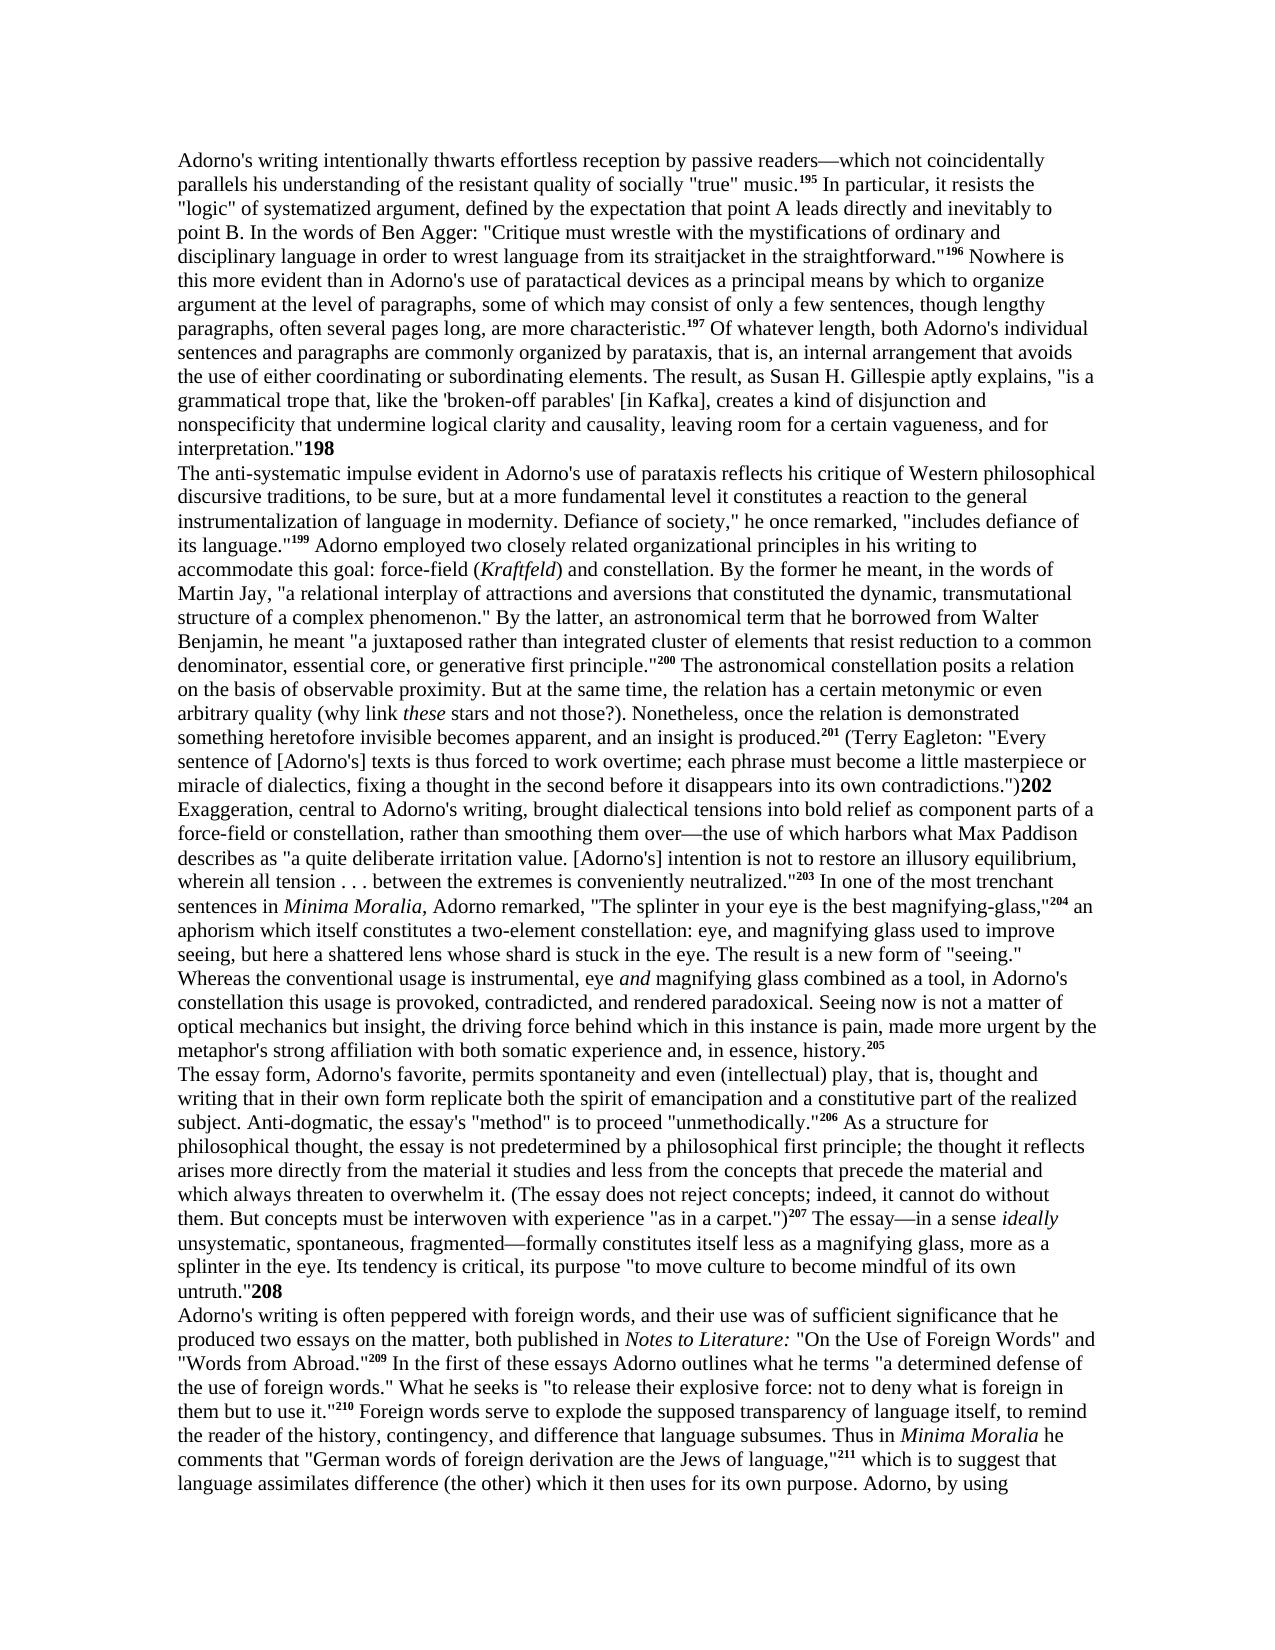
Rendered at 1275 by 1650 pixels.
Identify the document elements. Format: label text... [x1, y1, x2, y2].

text Exaggeration, central to Adorno's writing, brought dialectical tensions into bold relief as component parts of a force-field or constellation, rather than smoothing them over—the use of which harbors what Max Paddison describes as "a quite deliberate irritation value. [Adorno's] intention is not to restore an illusory equilibrium, wherein all tension . . . between the extremes is conveniently neutralized."203 In one of the most trenchant sentences in Minima Moralia, Adorno remarked, "The splinter in your eye is the best magnifying-glass,"204 an aphorism which itself constitutes a two-element constellation: eye, and magnifying glass used to improve seeing, but here a shattered lens whose shard is stuck in the eye. The result is a new form of "seeing." Whereas the conventional usage is instrumental, eye and magnifying glass combined as a tool, in Adorno's constellation this usage is provoked, contradicted, and rendered paradoxical. Seeing now is not a matter of optical mechanics but insight, the driving force behind which in this instance is pain, made more urgent by the metaphor's strong affiliation with both somatic experience and, in essence, history.205 [177, 797, 1098, 1062]
text The anti-systematic impulse evident in Adorno's use of parataxis reflects his critique of Western philosophical discursive traditions, to be sure, but at a more fundamental level it constitutes a reaction to the general instrumentalization of language in modernity. Defiance of society," he once remarked, "includes defiance of its language."199 Adorno employed two closely related organizational principles in his writing to accommodate this goal: force-field (Kraftfeld) and constellation. By the former he meant, in the words of Martin Jay, "a relational interplay of attractions and aversions that constituted the dynamic, transmutational structure of a complex phenomenon." By the latter, an astronomical term that he borrowed from Walter Benjamin, he meant "a juxtaposed rather than integrated cluster of elements that resist reduction to a common denominator, essential core, or generative first principle."200 The astronomical constellation posits a relation on the basis of observable proximity. But at the same time, the relation has a certain metonymic or even arbitrary quality (why link these stars and not those?). Nonetheless, once the relation is demonstrated something heretofore invisible becomes apparent, and an insight is produced.201 (Terry Eagleton: "Every sentence of [Adorno's] texts is thus forced to work overtime; each phrase must become a little masterpiece or miracle of dialectics, fixing a thought in the second before it disappears into its own contradictions.")202 [177, 460, 1098, 797]
text Adorno's writing is often peppered with foreign words, and their use was of sufficient significance that he produced two essays on the matter, both published in Notes to Literature: "On the Use of Foreign Words" and "Words from Abroad."209 In the first of these essays Adorno outlines what he terms "a determined defense of the use of foreign words." What he seeks is "to release their explosive force: not to deny what is foreign in them but to use it."210 Foreign words serve to explode the supposed transparency of language itself, to remind the reader of the history, contingency, and difference that language subsumes. Thus in Minima Moralia he comments that "German words of foreign derivation are the Jews of language,"211 which is to suggest that language assimilates difference (the other) which it then uses for its own purpose. Adorno, by using [177, 1303, 1098, 1495]
text The essay form, Adorno's favorite, permits spontaneity and even (intellectual) play, that is, thought and writing that in their own form replicate both the spirit of emancipation and a constitutive part of the realized subject. Anti-dogmatic, the essay's "method" is to proceed "unmethodically."206 As a structure for philosophical thought, the essay is not predetermined by a philosophical first principle; the thought it reflects arises more directly from the material it studies and less from the concepts that precede the material and which always threaten to overwhelm it. (The essay does not reject concepts; indeed, it cannot do without them. But concepts must be interwoven with experience "as in a carpet.")207 The essay—in a sense ideally unsystematic, spontaneous, fragmented—formally constitutes itself less as a magnifying glass, more as a splinter in the eye. Its tendency is critical, its purpose "to move culture to become mindful of its own untruth."208 [177, 1062, 1098, 1303]
text Adorno's writing intentionally thwarts effortless reception by passive readers—which not coincidentally parallels his understanding of the resistant quality of socially "true" music.195 In particular, it resists the "logic" of systematized argument, defined by the expectation that point A leads directly and inevitably to point B. In the words of Ben Agger: "Critique must wrestle with the mystifications of ordinary and disciplinary language in order to wrest language from its straitjacket in the straightforward."196 Nowhere is this more evident than in Adorno's use of paratactical devices as a principal means by which to organize argument at the level of paragraphs, some of which may consist of only a few sentences, though lengthy paragraphs, often several pages long, are more characteristic.197 Of whatever length, both Adorno's individual sentences and paragraphs are commonly organized by parataxis, that is, an internal arrangement that avoids the use of either coordinating or subordinating elements. The result, as Susan H. Gillespie aptly explains, "is a grammatical trope that, like the 'broken-off parables' [in Kafka], creates a kind of disjunction and nonspecificity that undermine logical clarity and causality, leaving room for a certain vagueness, and for interpretation."198 [177, 148, 1098, 460]
